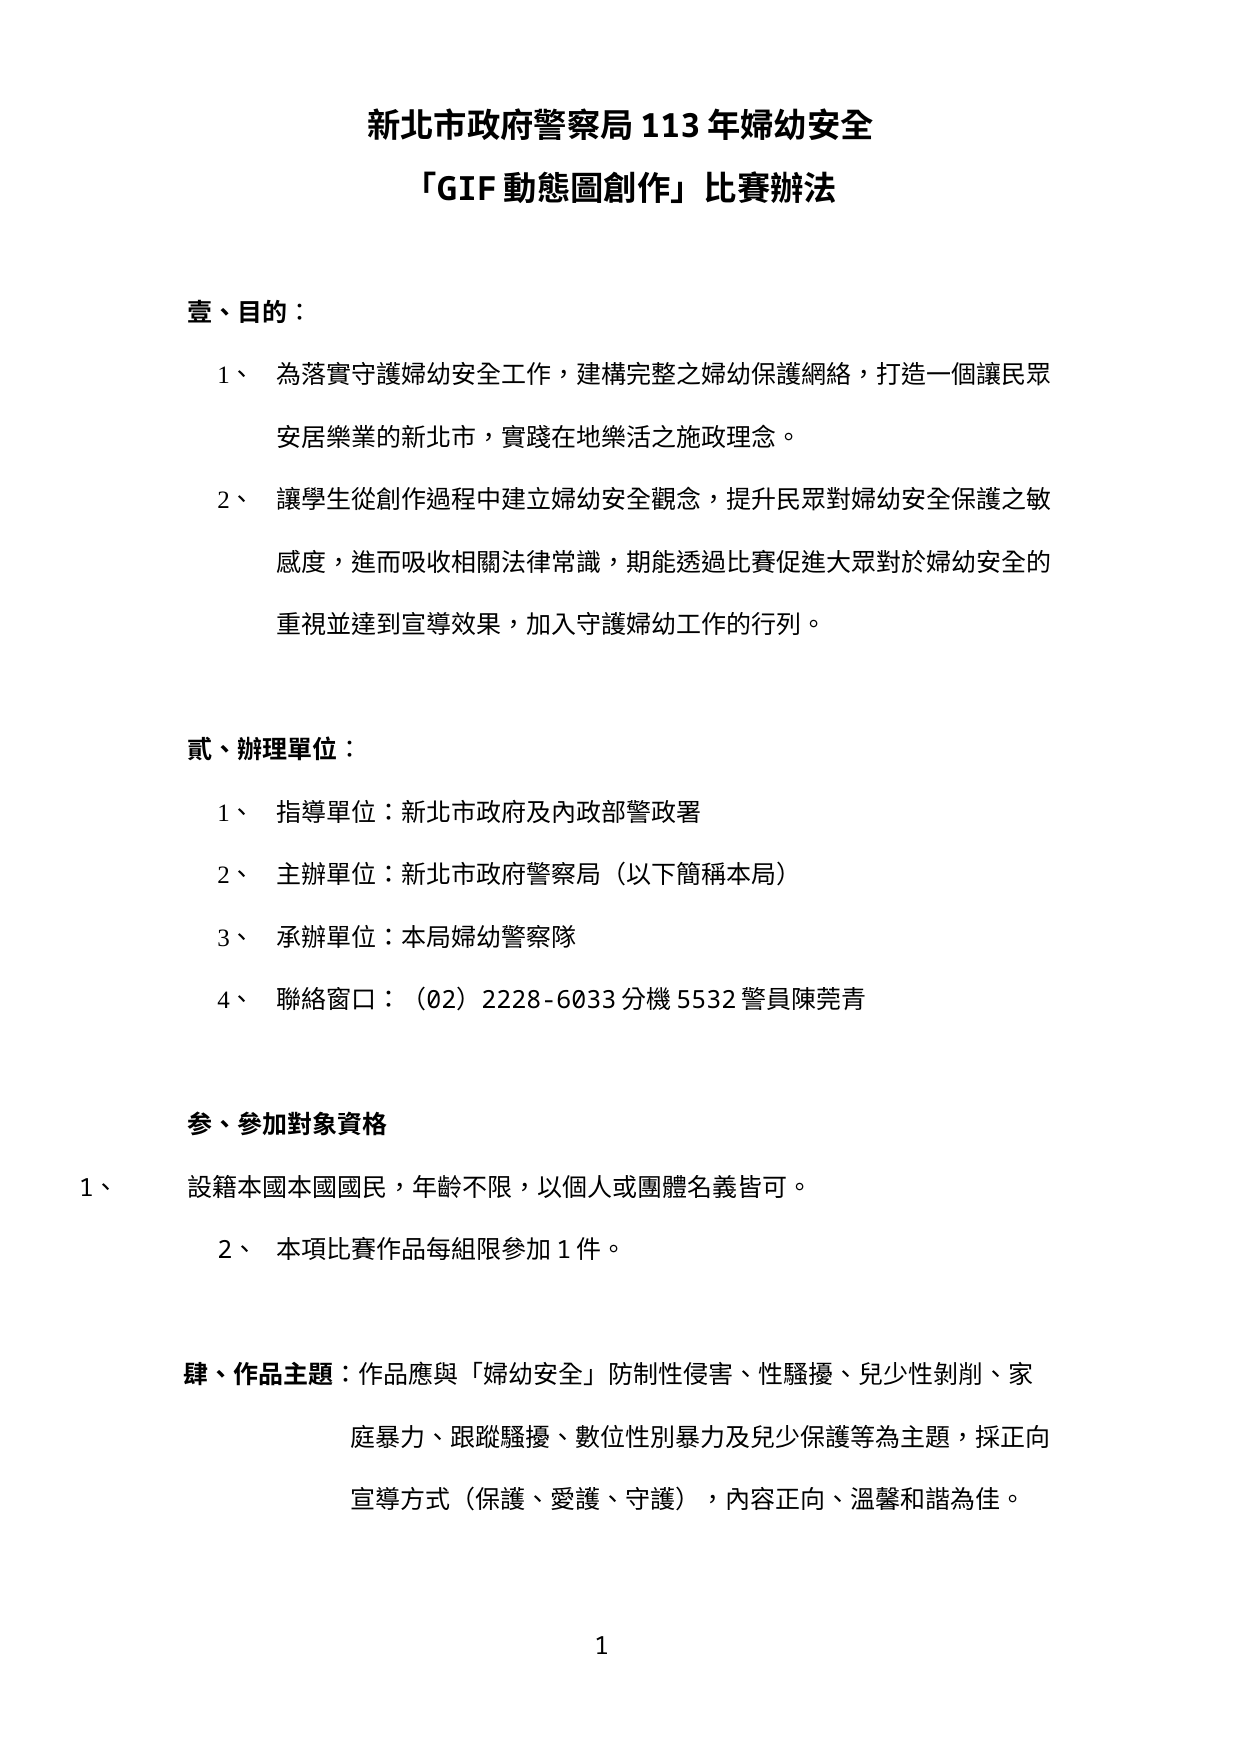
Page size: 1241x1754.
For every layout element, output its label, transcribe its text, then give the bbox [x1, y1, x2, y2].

text 参、參加對象資格 [187, 1081, 1053, 1144]
text 「GIF動態圖創作」比賽辦法 [187, 144, 1053, 206]
list 設籍本國本國國民，年齡不限，以個人或團體名義皆可。 [78, 1144, 1053, 1206]
text 貳、辦理單位： [187, 706, 1053, 769]
list 承辦單位：本局婦幼警察隊 [217, 894, 1053, 956]
text 新北市政府警察局113年婦幼安全 [187, 81, 1053, 144]
text 壹、目的： [187, 269, 1053, 331]
list 為落實守護婦幼安全工作，建構完整之婦幼保護網絡，打造一個讓民眾安居樂業的新北市，實踐在地樂活之施政理念。 [217, 331, 1053, 456]
list 主辦單位：新北市政府警察局（以下簡稱本局） [217, 831, 1053, 894]
list 聯絡窗口：（02）2228-6033分機5532警員陳莞青 [217, 956, 1053, 1019]
list 本項比賽作品每組限參加1件。 [217, 1206, 1053, 1269]
text 肆、作品主題：作品應與「婦幼安全」防制性侵害、性騷擾、兒少性剝削、家庭暴力、跟蹤騷擾、數位性別暴力及兒少保護等為主題，採正向宣導方式（保護、愛護、守護），內容正向、溫馨和諧為佳。 [183, 1331, 1053, 1519]
list 讓學生從創作過程中建立婦幼安全觀念，提升民眾對婦幼安全保護之敏感度，進而吸收相關法律常識，期能透過比賽促進大眾對於婦幼安全的重視並達到宣導效果，加入守護婦幼工作的行列。 [217, 456, 1053, 644]
list 指導單位：新北市政府及內政部警政署 [217, 769, 1053, 831]
